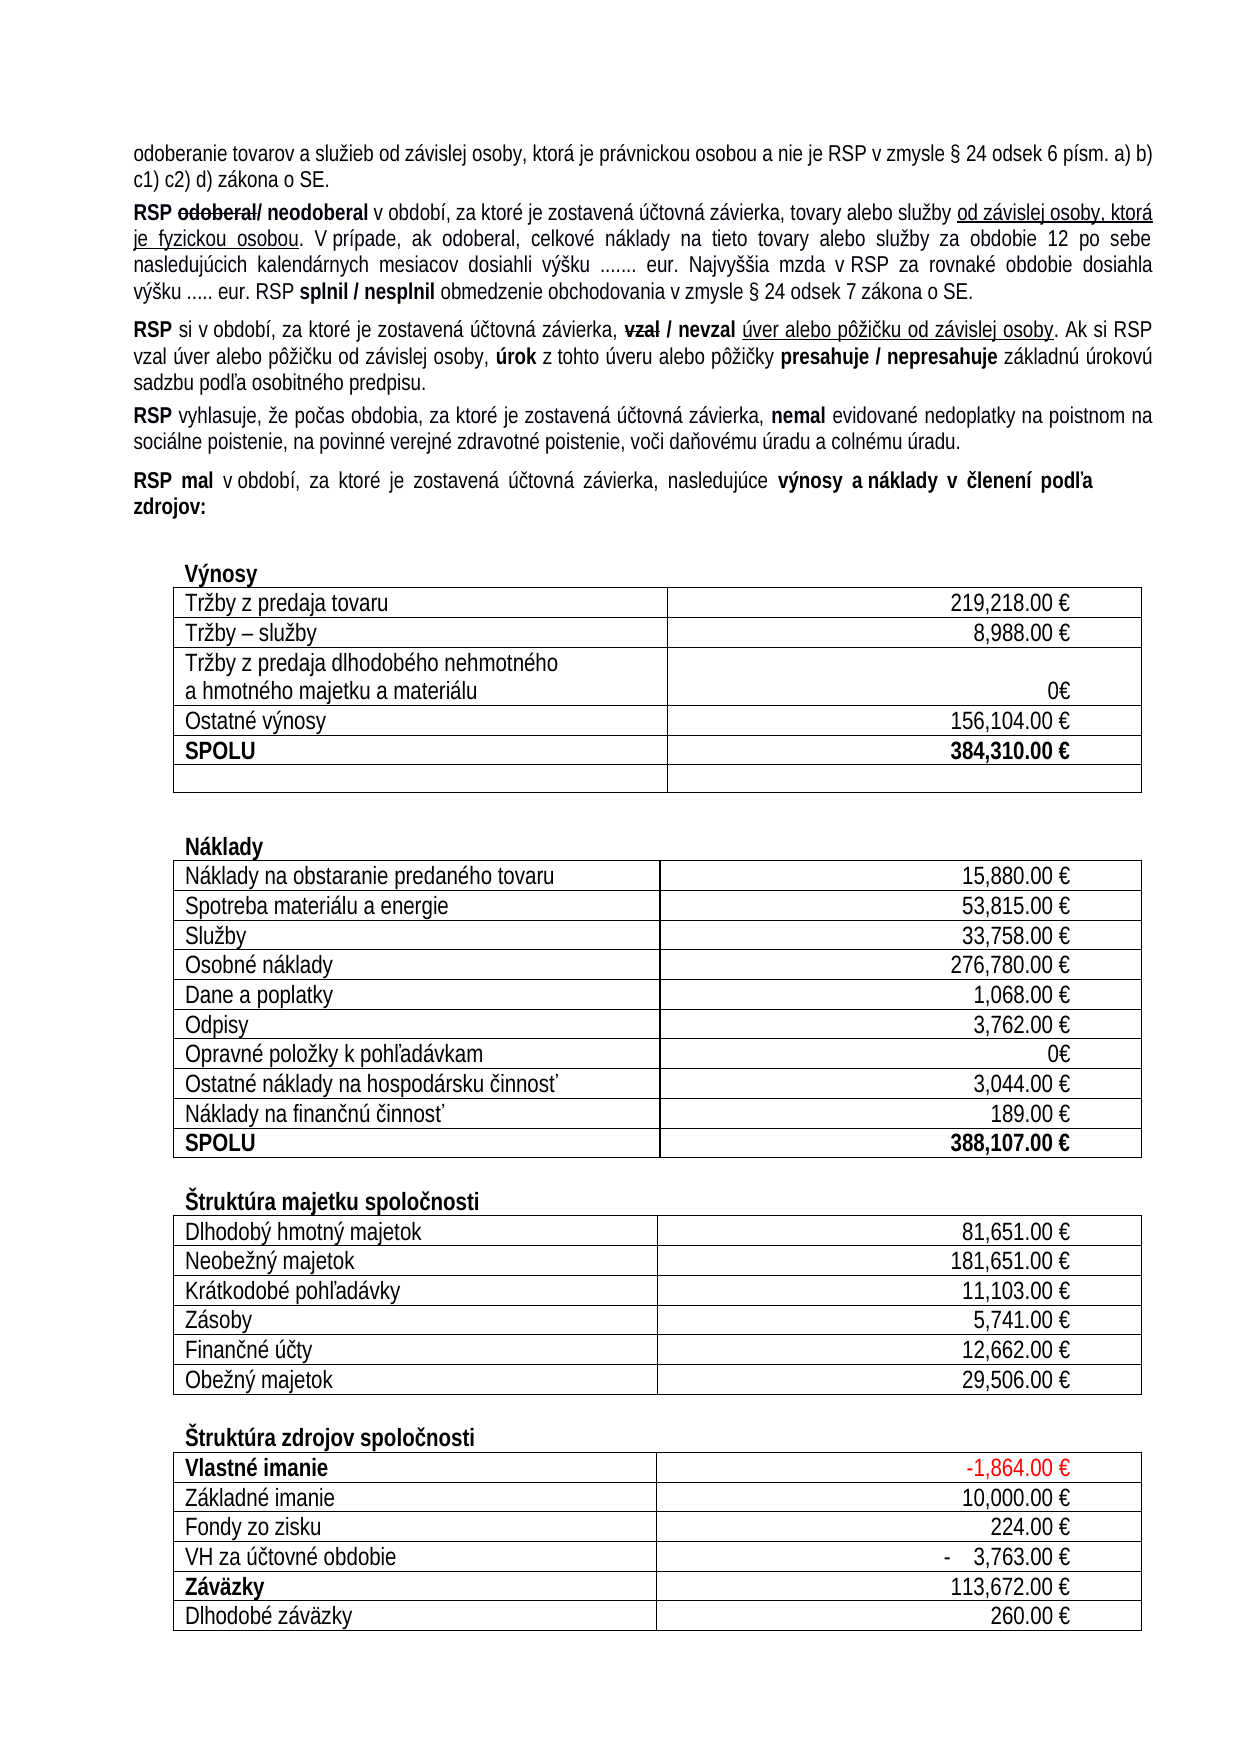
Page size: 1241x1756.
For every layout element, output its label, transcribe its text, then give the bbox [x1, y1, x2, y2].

table_cell 12 662,00 € [658, 1335, 1141, 1364]
table_cell Fondy zo zisku [174, 1512, 656, 1541]
text RSP si v období, za ktoré je zostavená účtovná závierka, vzal / nevzal úver alebo pôžičku od závislej osoby. Ak si RSP vzal úver alebo pôžičku od závislej osoby, úrok z tohto úveru alebo pôžičky presahuje / nepresahuje základnú úrokovú sadzbu podľa osobitného predpisu. [133, 316, 1153, 396]
table_cell Zásoby [174, 1306, 657, 1334]
table_cell SPOLU [174, 1129, 659, 1157]
table_cell Dlhodobé záväzky [174, 1601, 656, 1630]
text RSP odoberal/ neodoberal v období, za ktoré je zostavená účtovná závierka, tovary alebo služby od závislej osoby, ktorá je fyzickou osobou. V prípade, ak odoberal, celkové náklady na tieto tovary alebo služby za obdobie 12 po sebe nasledujúcich kalendárnych mesiacov dosiahli výšku ....... eur. Najvyššia mzda v RSP za rovnaké obdobie dosiahla výšku ..... eur. RSP splnil / nesplnil obmedzenie obchodovania v zmysle § 24 odsek 7 zákona o SE. [133, 198, 1153, 304]
text Štruktúra zdrojov spoločnosti [185, 1423, 1093, 1452]
table_cell 156 104,00 € [668, 706, 1141, 734]
table_cell 189,00 € [661, 1099, 1141, 1127]
text RSP mal v období, za ktoré je zostavená účtovná závierka, nasledujúce výnosy a náklady v členení podľa zdrojov: [133, 467, 1093, 520]
table_cell 384 310,00 € [668, 736, 1141, 764]
table_cell Krátkodobé pohľadávky [174, 1276, 657, 1304]
text odoberanie tovarov a služieb od závislej osoby, ktorá je právnickou osobou a nie je RSP v zmysle § 24 odsek 6 písm. a) b) c1) c2) d) zákona o SE. [133, 139, 1153, 192]
table_cell Neobežný majetok [174, 1246, 657, 1275]
table_cell 0€ [668, 648, 1141, 705]
table_cell 276 780,00 € [661, 950, 1141, 979]
table_cell 3 044,00 € [661, 1069, 1141, 1098]
table_header 81 651,00 € [658, 1216, 1141, 1245]
table_cell 53 815,00 € [661, 891, 1141, 919]
text Štruktúra majetku spoločnosti [185, 1187, 1093, 1215]
table_header Vlastné imanie [174, 1453, 656, 1482]
table_cell 181 651,00 € [658, 1246, 1141, 1275]
table_cell SPOLU [174, 736, 667, 764]
table_cell VH za účtovné obdobie [174, 1542, 656, 1571]
table_header Dlhodobý hmotný majetok [174, 1216, 657, 1245]
text RSP vyhlasuje, že počas obdobia, za ktoré je zostavená účtovná závierka, nemal evidované nedoplatky na poistnom na sociálne poistenie, na povinné verejné zdravotné poistenie, voči daňovému úradu a colnému úradu. [133, 402, 1153, 454]
table_cell 11 103,00 € [658, 1276, 1141, 1304]
table_cell Základné imanie [174, 1483, 656, 1511]
table_cell Ostatné výnosy [174, 706, 667, 734]
table_cell 3 763,00 € [657, 1542, 1141, 1571]
table_header 219 218,00 € [668, 588, 1141, 617]
table_cell 8 988,00 € [668, 618, 1141, 647]
table_cell 29 506,00 € [658, 1365, 1141, 1393]
table_cell Záväzky [174, 1572, 656, 1600]
table_cell 1 068,00 € [661, 980, 1141, 1009]
text Náklady [185, 832, 1093, 860]
table_cell Dane a poplatky [174, 980, 659, 1009]
table_cell Tržby – služby [174, 618, 667, 647]
table_cell 33 758,00 € [661, 921, 1141, 949]
table_cell Finančné účty [174, 1335, 657, 1364]
table_cell 260,00 € [657, 1601, 1141, 1630]
table_cell 5 741,00 € [658, 1306, 1141, 1334]
table_cell 3 762,00 € [661, 1010, 1141, 1038]
table_header Náklady na obstaranie predaného tovaru [174, 861, 659, 890]
table_cell [668, 765, 1141, 792]
table_cell Obežný majetok [174, 1365, 657, 1393]
text Výnosy [133, 558, 1093, 587]
table_cell 224,00 € [657, 1512, 1141, 1541]
table_cell Osobné náklady [174, 950, 659, 979]
table_cell Náklady na finančnú činnosť [174, 1099, 659, 1127]
table_cell 0€ [661, 1039, 1141, 1068]
table_header Tržby z predaja tovaru [174, 588, 667, 617]
table_header 15 880,00 € [661, 861, 1141, 890]
table_header -1 864,00 € [657, 1453, 1141, 1482]
table_cell 10 000,00 € [657, 1483, 1141, 1511]
table_cell Odpisy [174, 1010, 659, 1038]
table_cell [174, 765, 667, 792]
table_cell Služby [174, 921, 659, 949]
table_cell 113 672,00 € [657, 1572, 1141, 1600]
table_cell Opravné položky k pohľadávkam [174, 1039, 659, 1068]
table_cell Tržby z predaja dlhodobého nehmotného a hmotného majetku a materiálu [174, 648, 667, 705]
table_cell Ostatné náklady na hospodársku činnosť [174, 1069, 659, 1098]
table_cell 388 107,00 € [661, 1129, 1141, 1157]
table_cell Spotreba materiálu a energie [174, 891, 659, 919]
